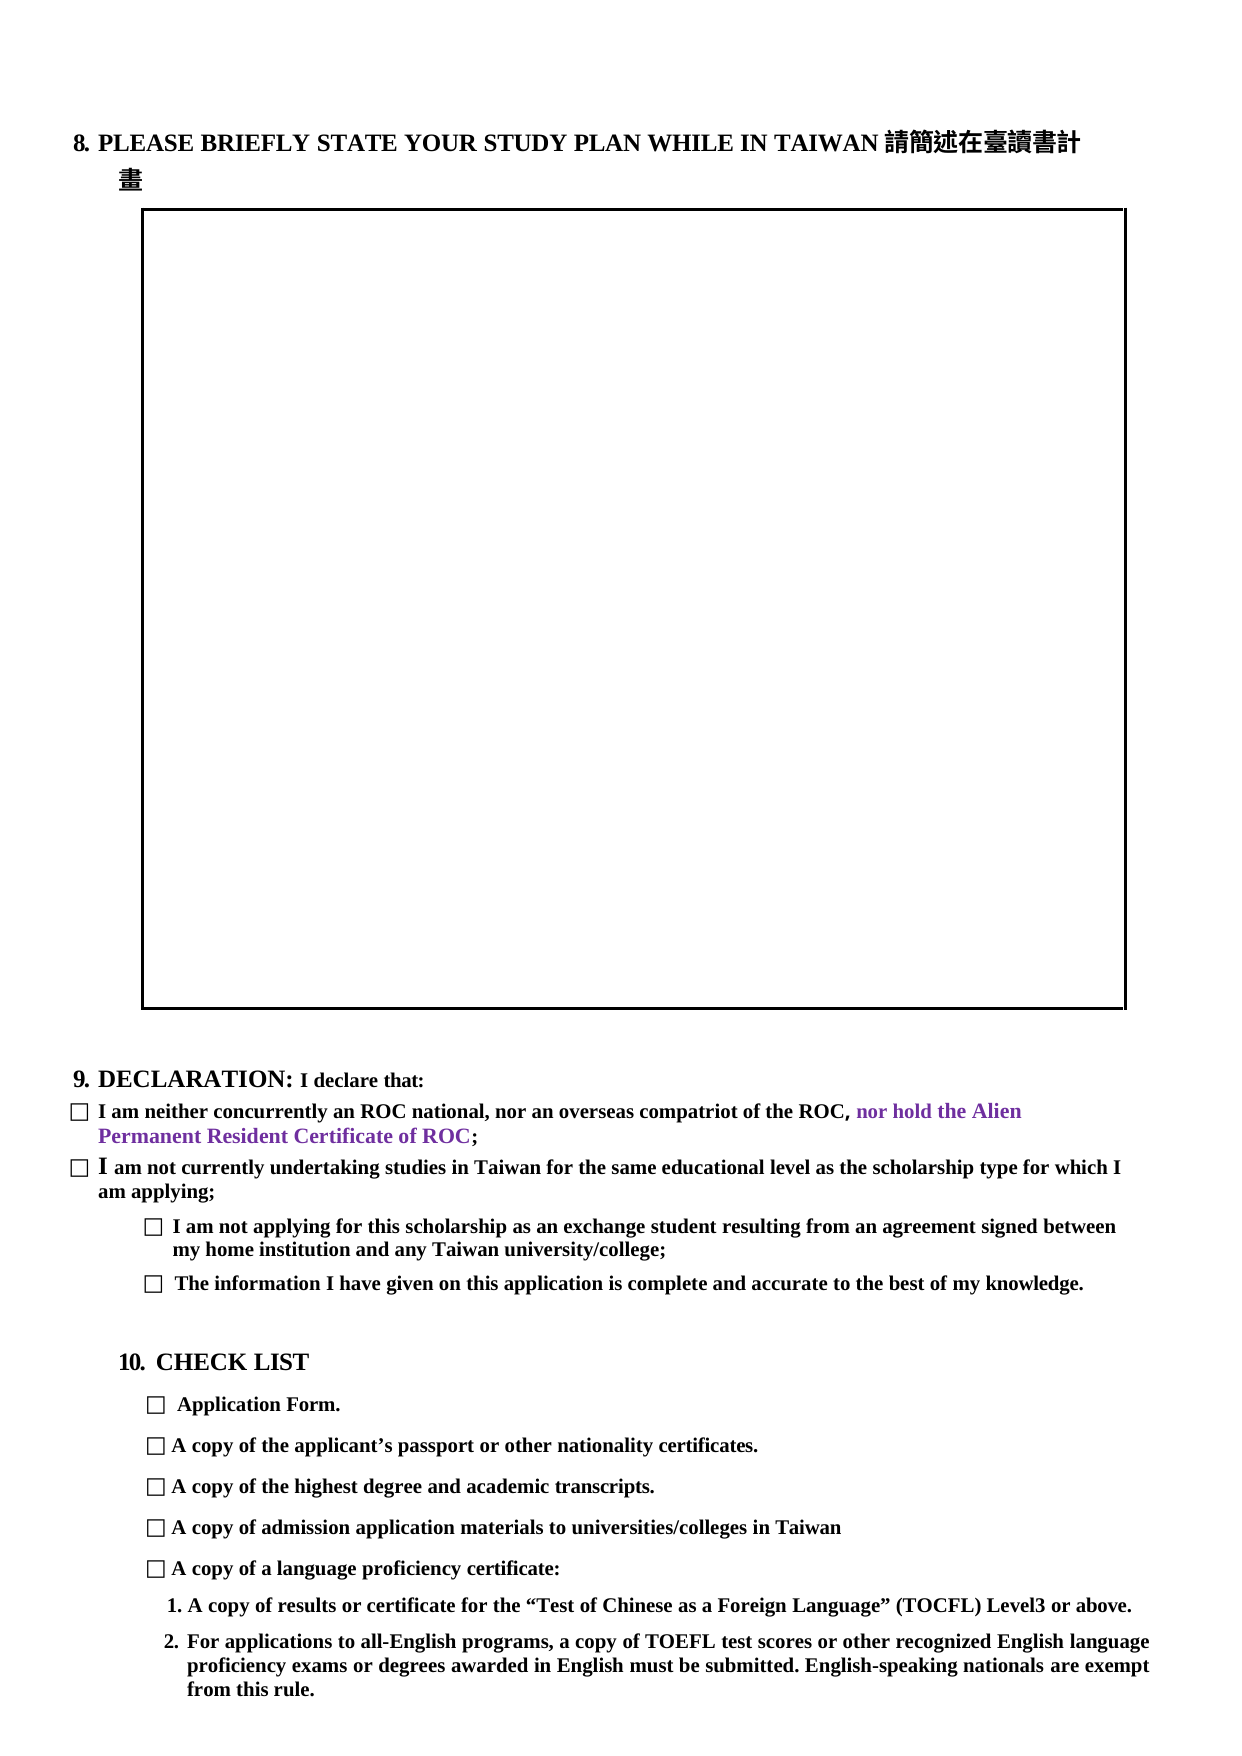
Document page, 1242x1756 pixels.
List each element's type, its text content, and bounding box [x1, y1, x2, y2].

list A copy of a language proficiency certificate: [145, 1551, 1208, 1582]
list The information I have given on this application is complete and accurate to the best of my knowledge. [142, 1266, 1208, 1297]
list DECLARATION: I declare that: [73, 1064, 1208, 1093]
list A copy of admission application materials to universities/colleges in Taiwan [145, 1510, 1208, 1541]
list I am not currently undertaking studies in Taiwan for the same educational level as the scholarship type for which I am applying; [68, 1151, 1123, 1203]
list PLEASE BRIEFLY STATE YOUR STUDY PLAN WHILE IN TAIWAN 請簡述在臺讀書計 [73, 123, 1208, 159]
list A copy of results or certificate for the “Test of Chinese as a Foreign Language” (TOCFL) Level3 or above. [167, 1593, 1208, 1617]
list I am not applying for this scholarship as an exchange student resulting from an agreement signed between my home institution and any Taiwan university/college; [142, 1210, 1118, 1261]
list A copy of the highest degree and academic transcripts. [145, 1469, 1208, 1500]
text 畫 [118, 159, 1208, 197]
list CHECK LIST [118, 1347, 1208, 1376]
list A copy of the applicant’s passport or other nationality certificates. [145, 1428, 1208, 1459]
list For applications to all-English programs, a copy of TOEFL test scores or other recognized English language proficiency exams or degrees awarded in English must be submitted. English-speaking nationals are exempt from this rule. [163, 1629, 1150, 1701]
list Application Form. [145, 1387, 1208, 1418]
list I am neither concurrently an ROC national, nor an overseas compatriot of the ROC, nor hold the Alien Permanent Resident Certificate of ROC; [68, 1095, 1095, 1148]
